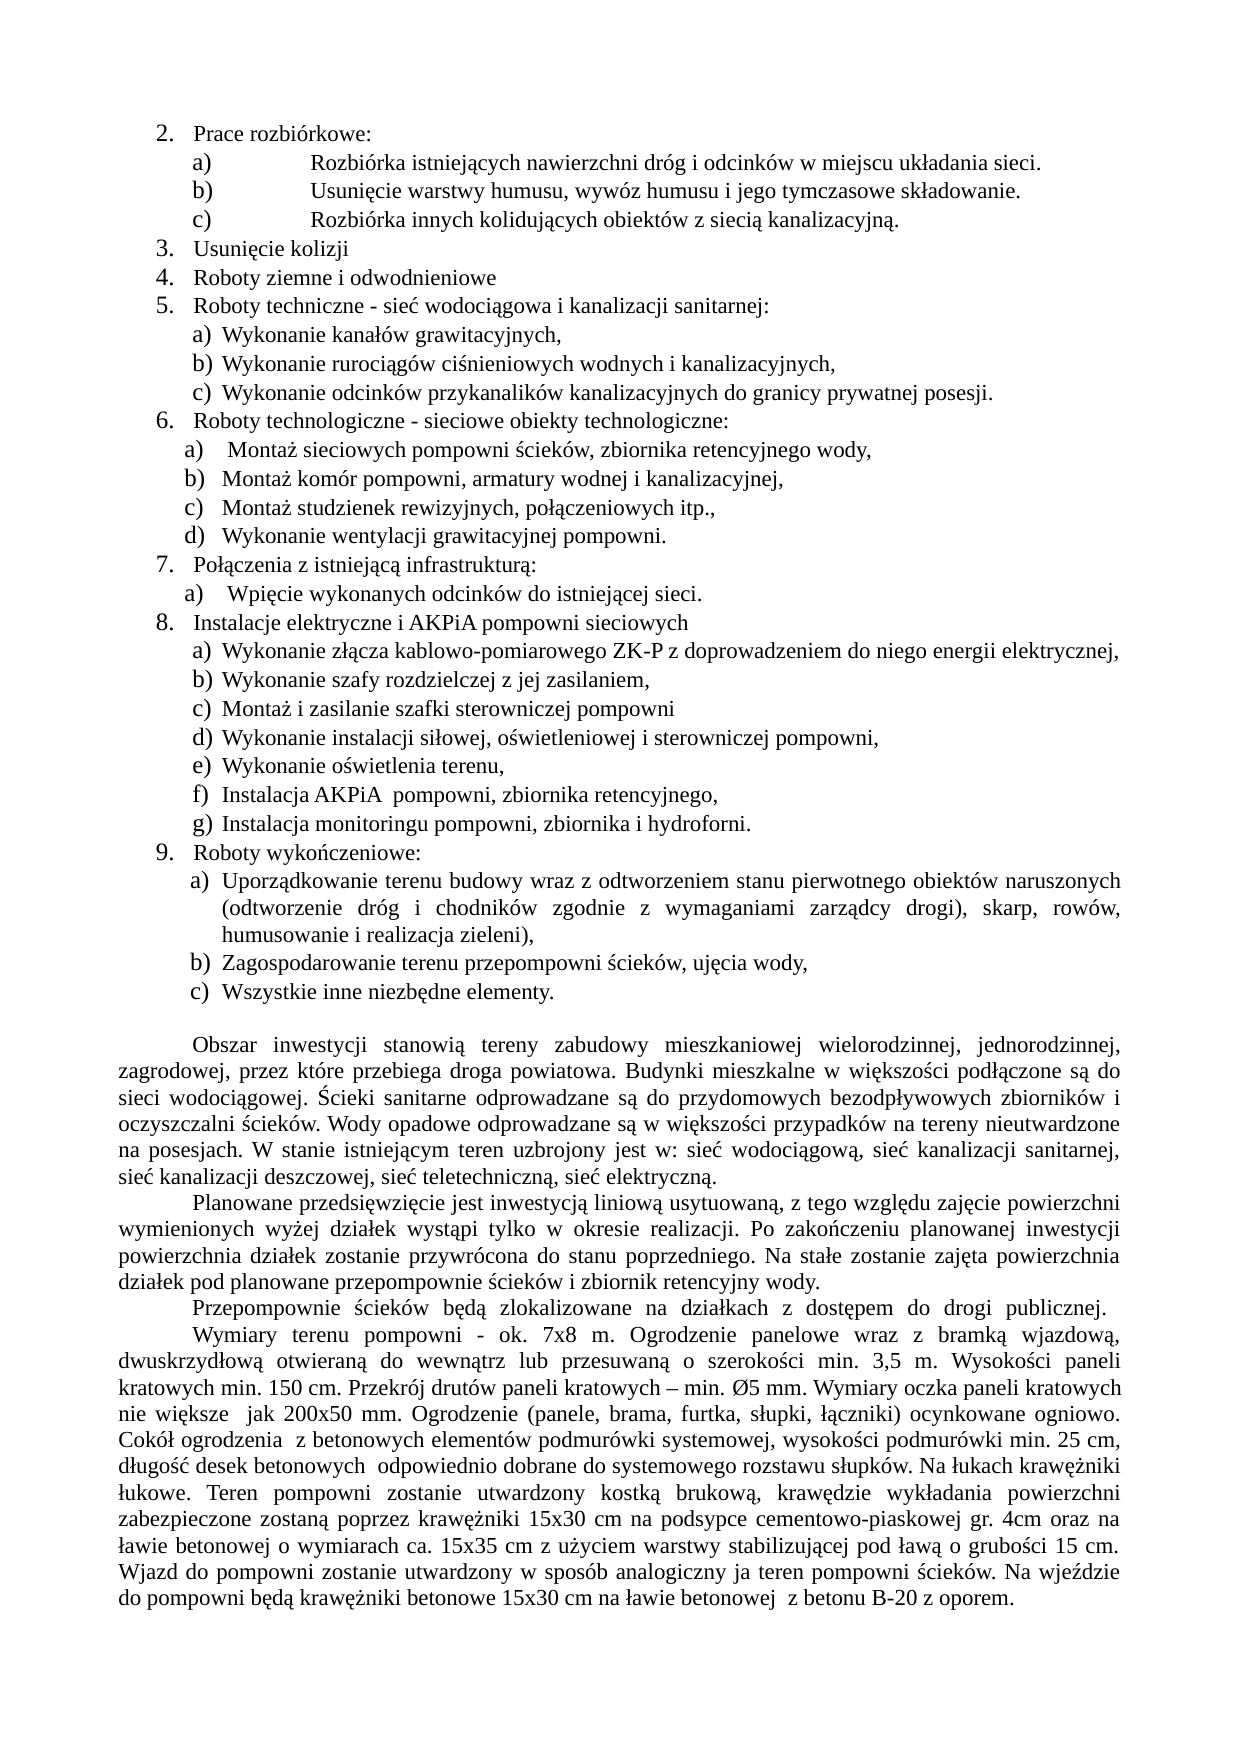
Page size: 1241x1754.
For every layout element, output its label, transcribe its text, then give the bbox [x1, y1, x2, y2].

list Uporządkowanie terenu budowy wraz z odtworzeniem stanu pierwotnego obiektów naruszonych (odtworzenie dróg i chodników zgodnie z wymaganiami zarządcy drogi), skarp, rowów, humusowanie i realizacja zieleni), [190, 866, 1122, 947]
list Instalacje elektryczne i AKPiA pompowni sieciowych [156, 607, 1122, 636]
list Montaż komór pompowni, armatury wodnej i kanalizacyjnej, [184, 463, 1122, 492]
list Wykonanie wentylacji grawitacyjnej pompowni. [184, 521, 1122, 549]
list Wykonanie złącza kablowo-pomiarowego ZK-P z doprowadzeniem do niego energii elektrycznej, [192, 636, 1122, 664]
list Roboty technologiczne - sieciowe obiekty technologiczne: [156, 406, 1122, 434]
text Obszar inwestycji stanowią tereny zabudowy mieszkaniowej wielorodzinnej, jednorodzinnej, zagrodowej, przez które przebiega droga powiatowa. Budynki mieszkalne w większości podłączone są do sieci wodociągowej. Ścieki sanitarne odprowadzane są do przydomowych bezodpływowych zbiorników i oczyszczalni ścieków. Wody opadowe odprowadzane są w większości przypadków na tereny nieutwardzone na posesjach. W stanie istniejącym teren uzbrojony jest w: sieć wodociągową, sieć kanalizacji sanitarnej, sieć kanalizacji deszczowej, sieć teletechniczną, sieć elektryczną. [118, 1031, 1122, 1189]
list Roboty techniczne - sieć wodociągowa i kanalizacji sanitarnej: [156, 291, 1122, 319]
list Wykonanie instalacji siłowej, oświetleniowej i sterowniczej pompowni, [192, 722, 1122, 751]
list Wykonanie kanałów grawitacyjnych, [192, 319, 1122, 348]
list Usunięcie kolizji [156, 233, 1122, 262]
list Wykonanie szafy rozdzielczej z jej zasilaniem, [192, 664, 1122, 693]
list Wykonanie oświetlenia terenu, [192, 751, 1122, 779]
list Montaż studzienek rewizyjnych, połączeniowych itp., [184, 492, 1122, 521]
list Prace rozbiórkowe: [156, 118, 1122, 147]
list Wykonanie rurociągów ciśnieniowych wodnych i kanalizacyjnych, [192, 348, 1122, 377]
list Roboty wykończeniowe: [156, 837, 1122, 866]
text Planowane przedsięwzięcie jest inwestycją liniową usytuowaną, z tego względu zajęcie powierzchni wymienionych wyżej działek wystąpi tylko w okresie realizacji. Po zakończeniu planowanej inwestycji powierzchnia działek zostanie przywrócona do stanu poprzedniego. Na stałe zostanie zajęta powierzchnia działek pod planowane przepompownie ścieków i zbiornik retencyjny wody. [118, 1189, 1122, 1294]
list Usunięcie warstwy humusu, wywóz humusu i jego tymczasowe składowanie. [192, 176, 1122, 204]
text Przepompownie ścieków będą zlokalizowane na działkach z dostępem do drogi publicznej. Wymiary terenu pompowni - ok. 7x8 m. Ogrodzenie panelowe wraz z bramką wjazdową, dwuskrzydłową otwieraną do wewnątrz lub przesuwaną o szerokości min. 3,5 m. Wysokości paneli kratowych min. 150 cm. Przekrój drutów paneli kratowych – min. Ø5 mm. Wymiary oczka paneli kratowych nie większe jak 200x50 mm. Ogrodzenie (panele, brama, furtka, słupki, łączniki) ocynkowane ogniowo. Cokół ogrodzenia z betonowych elementów podmurówki systemowej, wysokości podmurówki min. 25 cm, długość desek betonowych odpowiednio dobrane do systemowego rozstawu słupków. Na łukach krawężniki łukowe. Teren pompowni zostanie utwardzony kostką brukową, krawędzie wykładania powierzchni zabezpieczone zostaną poprzez krawężniki 15x30 cm na podsypce cementowo-piaskowej gr. 4cm oraz na ławie betonowej o wymiarach ca. 15x35 cm z użyciem warstwy stabilizującej pod ławą o grubości 15 cm. Wjazd do pompowni zostanie utwardzony w sposób analogiczny ja teren pompowni ścieków. Na wjeździe do pompowni będą krawężniki betonowe 15x30 cm na ławie betonowej z betonu B-20 z oporem. [118, 1294, 1122, 1611]
list Instalacja monitoringu pompowni, zbiornika i hydroforni. [192, 808, 1122, 837]
list Wszystkie inne niezbędne elementy. [190, 976, 1122, 1004]
list Roboty ziemne i odwodnieniowe [156, 262, 1122, 291]
list Instalacja AKPiA pompowni, zbiornika retencyjnego, [192, 779, 1122, 808]
list Rozbiórka innych kolidujących obiektów z siecią kanalizacyjną. [192, 204, 1122, 233]
list Wpięcie wykonanych odcinków do istniejącej sieci. [184, 578, 1122, 607]
list Wykonanie odcinków przykanalików kanalizacyjnych do granicy prywatnej posesji. [192, 377, 1122, 406]
list Rozbiórka istniejących nawierzchni dróg i odcinków w miejscu układania sieci. [192, 147, 1122, 176]
list Montaż sieciowych pompowni ścieków, zbiornika retencyjnego wody, [184, 434, 1122, 463]
list Zagospodarowanie terenu przepompowni ścieków, ujęcia wody, [190, 947, 1122, 976]
list Połączenia z istniejącą infrastrukturą: [156, 549, 1122, 578]
list Montaż i zasilanie szafki sterowniczej pompowni [192, 693, 1122, 722]
